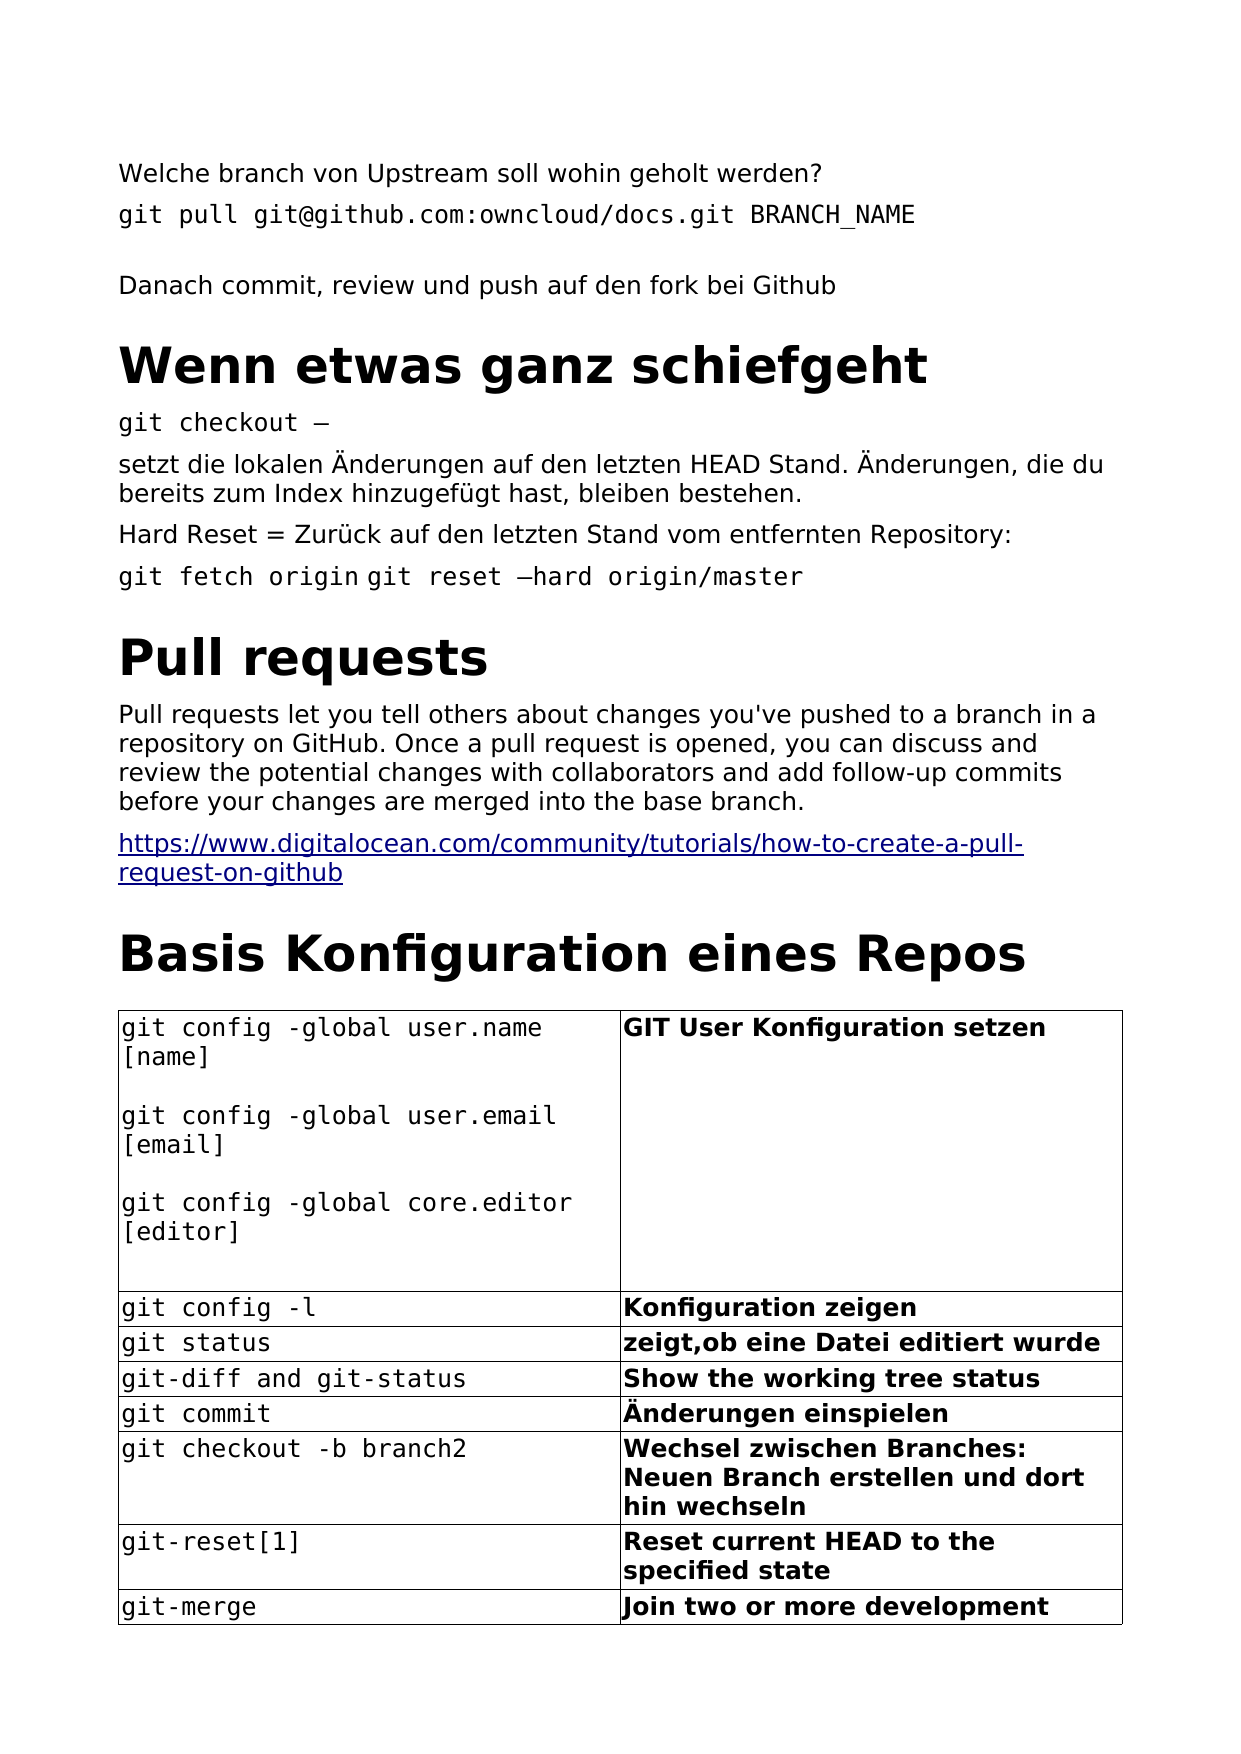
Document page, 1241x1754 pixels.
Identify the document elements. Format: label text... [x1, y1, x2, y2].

text git checkout – [118, 408, 1122, 437]
table_cell Show the working tree status [621, 1362, 1122, 1396]
table_header GIT User Konfiguration setzen [621, 1011, 1122, 1291]
table_cell Konfiguration zeigen [621, 1292, 1122, 1326]
text Hard Reset = Zurück auf den letzten Stand vom entfernten Repository: [118, 521, 1122, 550]
table_cell Änderungen einspielen [621, 1397, 1122, 1431]
subtitle Basis Konfiguration eines Repos [118, 925, 1122, 983]
subtitle Pull requests [118, 629, 1122, 687]
text git fetch origin git reset –hard origin/master [118, 562, 1122, 592]
table_header git config -global user.name [name] git config -global user.email [email] git config -global core.editor [editor] [119, 1011, 620, 1291]
table_cell git-merge [119, 1590, 620, 1624]
text Pull requests let you tell others about changes you've pushed to a branch in a repository on GitHub. Once a pull request is opened, you can discuss and review the potential changes with collaborators and add follow-up commits before your changes are merged into the base branch. [118, 700, 1122, 816]
table_cell git checkout -b branch2 [119, 1432, 620, 1524]
table_cell git status [119, 1327, 620, 1361]
text Welche branch von Upstream soll wohin geholt werden? [118, 159, 1122, 188]
table_cell Reset current HEAD to the specified state [621, 1525, 1122, 1589]
table_cell git config -l [119, 1292, 620, 1326]
text Danach commit, review und push auf den fork bei Github [118, 271, 1122, 300]
table_cell git-reset[1] [119, 1525, 620, 1589]
table_cell Join two or more development [621, 1590, 1122, 1624]
table_cell git commit [119, 1397, 620, 1431]
text git pull git@github.com:owncloud/docs.git BRANCH_NAME [118, 201, 1122, 259]
subtitle Wenn etwas ganz schiefgeht [118, 337, 1122, 396]
text [118, 118, 1122, 147]
table_cell zeigt,ob eine Datei editiert wurde [621, 1327, 1122, 1361]
text https://www.digitalocean.com/community/tutorials/how-to-create-a-pull-request-on-github [118, 829, 1122, 887]
table_cell Wechsel zwischen Branches: Neuen Branch erstellen und dort hin wechseln [621, 1432, 1122, 1524]
table_cell git-diff and git-status [119, 1362, 620, 1396]
text setzt die lokalen Änderungen auf den letzten HEAD Stand. Änderungen, die du bereits zum Index hinzugefügt hast, bleiben bestehen. [118, 450, 1122, 508]
